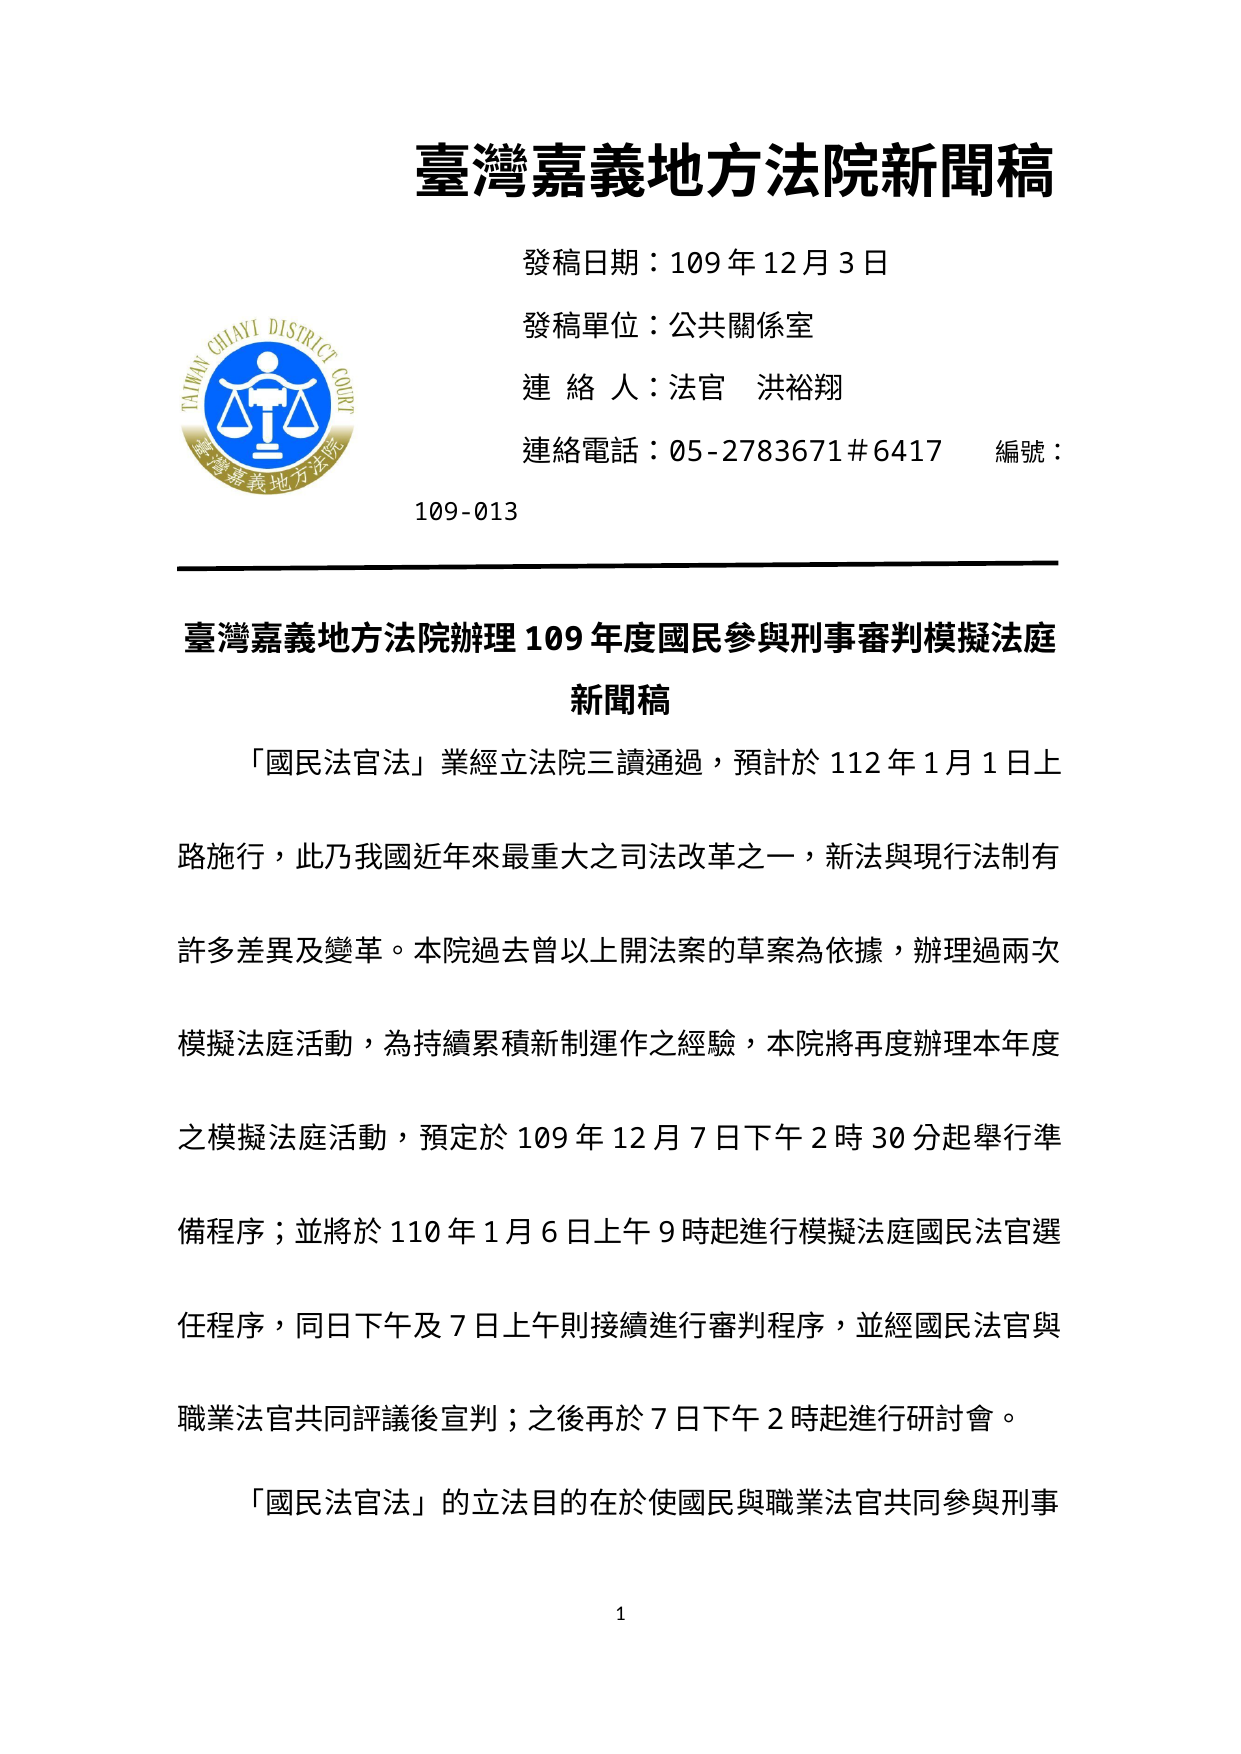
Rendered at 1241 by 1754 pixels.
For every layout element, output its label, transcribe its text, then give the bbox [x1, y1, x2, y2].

text 「國民法官法」的立法目的在於使國民與職業法官共同參與刑事 [177, 1459, 1063, 1522]
text 臺灣嘉義地方法院辦理109年度國民參與刑事審判模擬法庭 [177, 594, 1063, 657]
table_header [161, 94, 410, 532]
table_header 臺灣嘉義地方法院新聞稿 發稿日期：109年12月3日 發稿單位：公共關係室 連 絡 人：法官 洪裕翔 連絡電話：05-2783671＃6417 編號：109-013 [410, 94, 1120, 532]
text 新聞稿 [177, 657, 1063, 719]
text 「國民法官法」業經立法院三讀通過，預計於112年1月1日上路施行，此乃我國近年來最重大之司法改革之一，新法與現行法制有許多差異及變革。本院過去曾以上開法案的草案為依據，辦理過兩次模擬法庭活動，為持續累積新制運作之經驗，本院將再度辦理本年度之模擬法庭活動，預定於109年12月7日下午2時30分起舉行準備程序；並將於110年1月6日上午9時起進行模擬法庭國民法官選任程序，同日下午及7日上午則接續進行審判程序，並經國民法官與職業法官共同評議後宣判；之後再於7日下午2時起進行研討會。 [177, 719, 1063, 1438]
